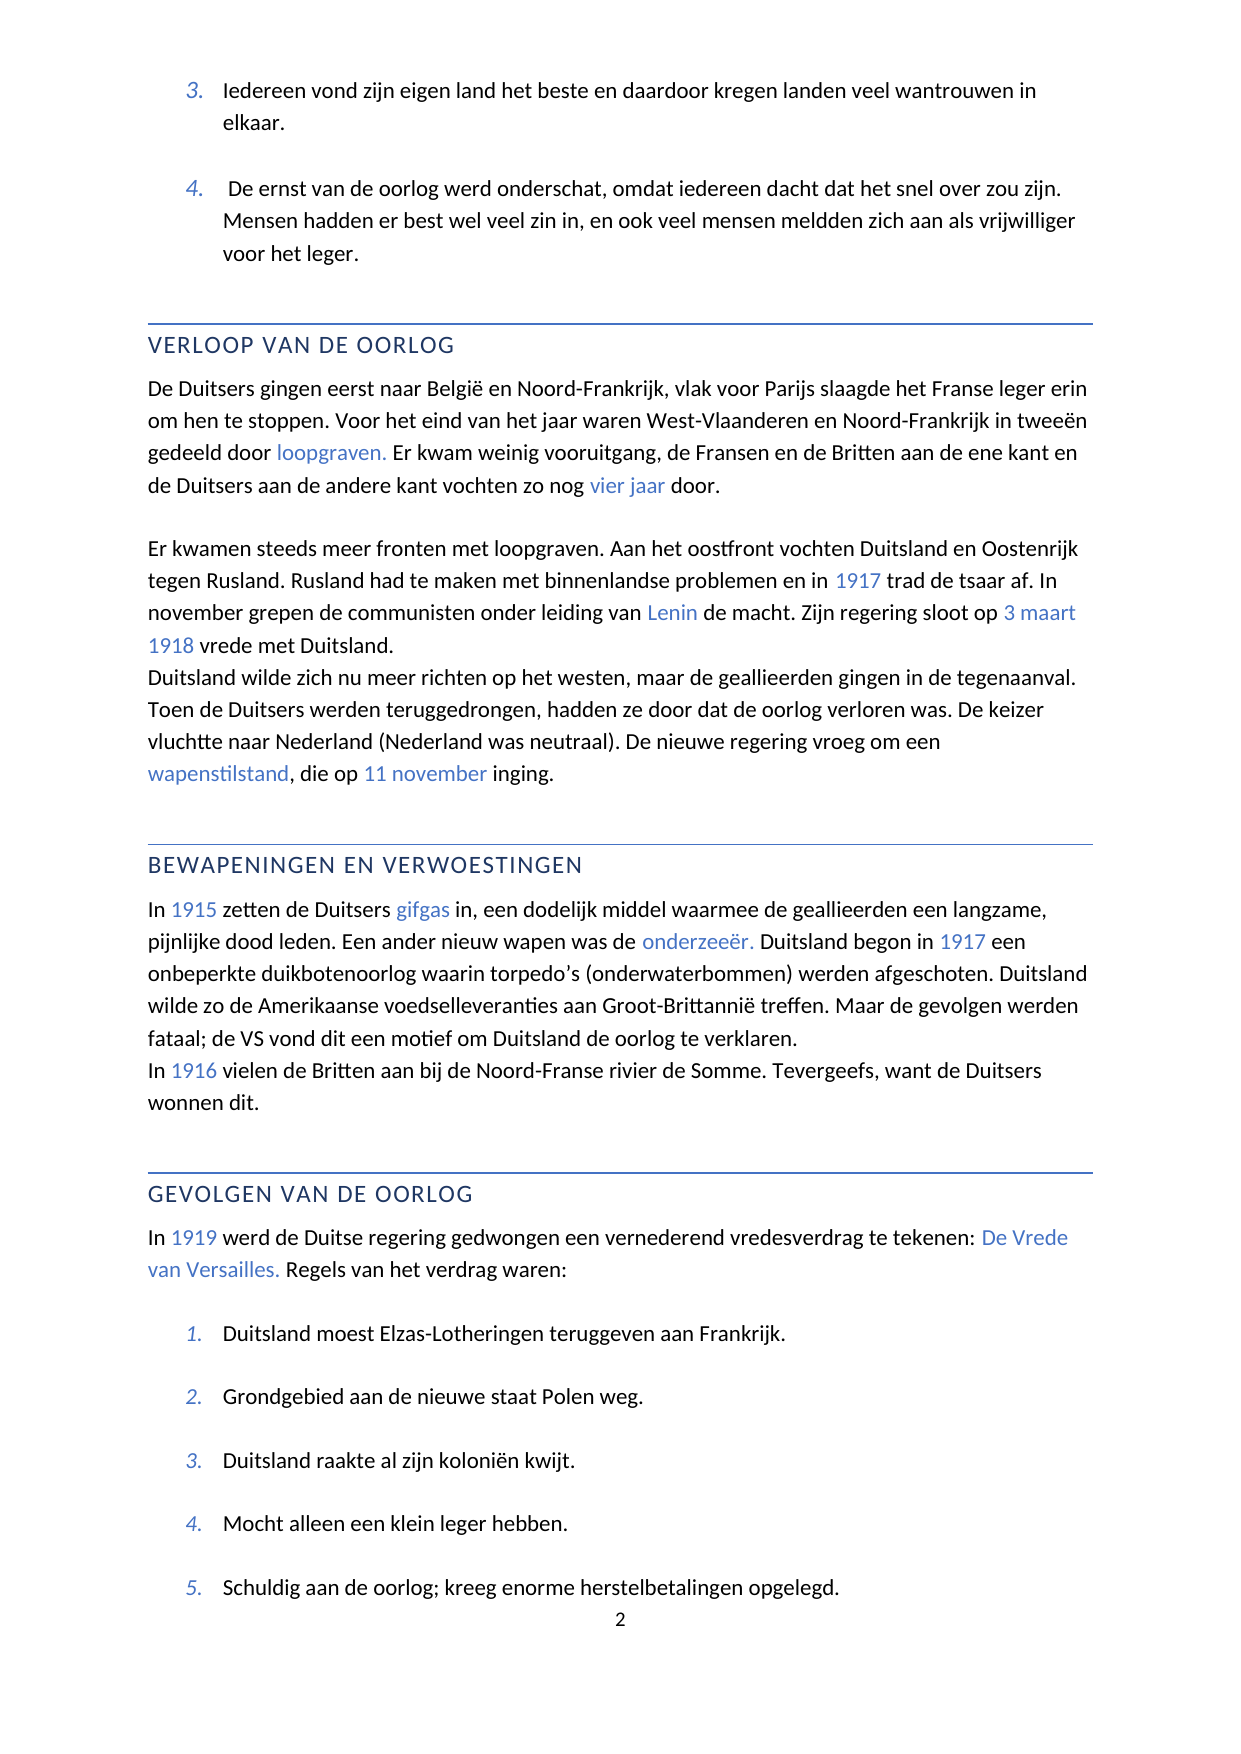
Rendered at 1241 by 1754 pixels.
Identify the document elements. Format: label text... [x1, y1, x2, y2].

text Er kwamen steeds meer fronten met loopgraven. Aan het oostfront vochten Duitsland en Oostenrijk tegen Rusland. Rusland had te maken met binnenlandse problemen en in 1917 trad de tsaar af. In november grepen de communisten onder leiding van Lenin de macht. Zijn regering sloot op 3 maart 1918 vrede met Duitsland. Duitsland wilde zich nu meer richten op het westen, maar de geallieerden gingen in de tegenaanval. Toen de Duitsers werden teruggedrongen, hadden ze door dat de oorlog verloren was. De keizer vluchtte naar Nederland (Nederland was neutraal). De nieuwe regering vroeg om een wapenstilstand, die op 11 november inging. [148, 534, 1093, 787]
subtitle Bewapeningen en verwoestingen [148, 845, 1093, 880]
text In 1915 zetten de Duitsers gifgas in, een dodelijk middel waarmee de geallieerden een langzame, pijnlijke dood leden. Een ander nieuw wapen was de onderzeeër. Duitsland begon in 1917 een onbeperkte duikbotenoorlog waarin torpedo’s (onderwaterbommen) werden afgeschoten. Duitsland wilde zo de Amerikaanse voedselleveranties aan Groot-Brittannië treffen. Maar de gevolgen werden fataal; de VS vond dit een motief om Duitsland de oorlog te verklaren. In 1916 vielen de Britten aan bij de Noord-Franse rivier de Somme. Tevergeefs, want de Duitsers wonnen dit. [148, 895, 1093, 1116]
text De Duitsers gingen eerst naar België en Noord-Frankrijk, vlak voor Parijs slaagde het Franse leger erin om hen te stoppen. Voor het eind van het jaar waren West-Vlaanderen en Noord-Frankrijk in tweeën gedeeld door loopgraven. Er kwam weinig vooruitgang, de Fransen en de Britten aan de ene kant en de Duitsers aan de andere kant vochten zo nog vier jaar door. [148, 374, 1093, 499]
subtitle Gevolgen van de oorlog [148, 1174, 1093, 1208]
list Grondgebied aan de nieuwe staat Polen weg. [185, 1382, 1093, 1411]
list Schuldig aan de oorlog; kreeg enorme herstelbetalingen opgelegd. [185, 1573, 1093, 1601]
subtitle Verloop van de oorlog [148, 325, 1093, 359]
list Mocht alleen een klein leger hebben. [185, 1509, 1093, 1537]
list De ernst van de oorlog werd onderschat, omdat iedereen dacht dat het snel over zou zijn. Mensen hadden er best wel veel zin in, en ook veel mensen meldden zich aan als vrijwilliger voor het leger. [185, 172, 1093, 267]
list Iedereen vond zijn eigen land het beste en daardoor kregen landen veel wantrouwen in elkaar. [185, 74, 1093, 136]
text In 1919 werd de Duitse regering gedwongen een vernederend vredesverdrag te tekenen: De Vrede van Versailles. Regels van het verdrag waren: [148, 1223, 1093, 1284]
list Duitsland moest Elzas-Lotheringen teruggeven aan Frankrijk. [185, 1319, 1093, 1347]
list Duitsland raakte al zijn koloniën kwijt. [185, 1446, 1093, 1474]
